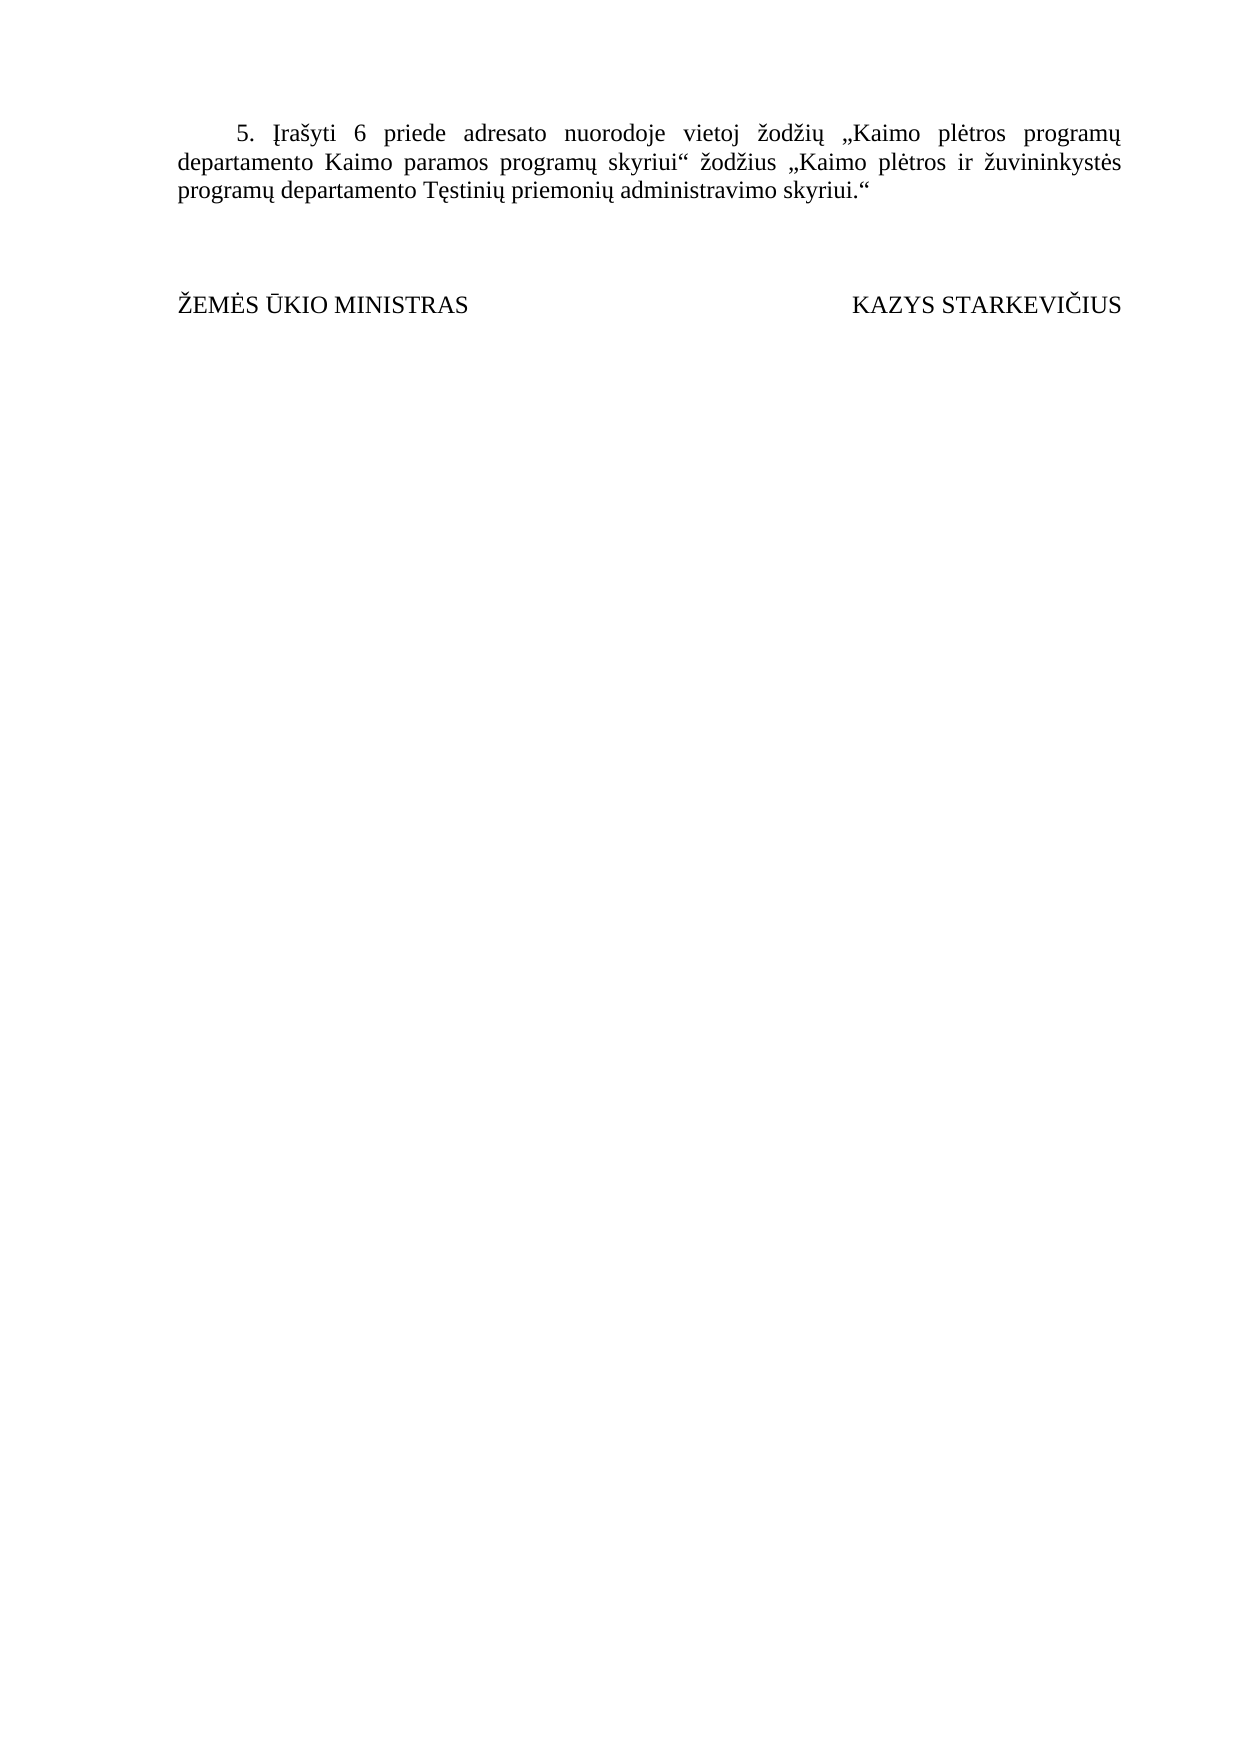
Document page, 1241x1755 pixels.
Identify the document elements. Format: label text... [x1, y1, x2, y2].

text 5. Įrašyti 6 priede adresato nuorodoje vietoj žodžių „Kaimo plėtros programų departamento Kaimo paramos programų skyriui“ žodžius „Kaimo plėtros ir žuvininkystės programų departamento Tęstinių priemonių administravimo skyriui.“ [177, 118, 1122, 204]
text Žemės ūkio ministras Kazys Starkevičius [177, 291, 1122, 319]
